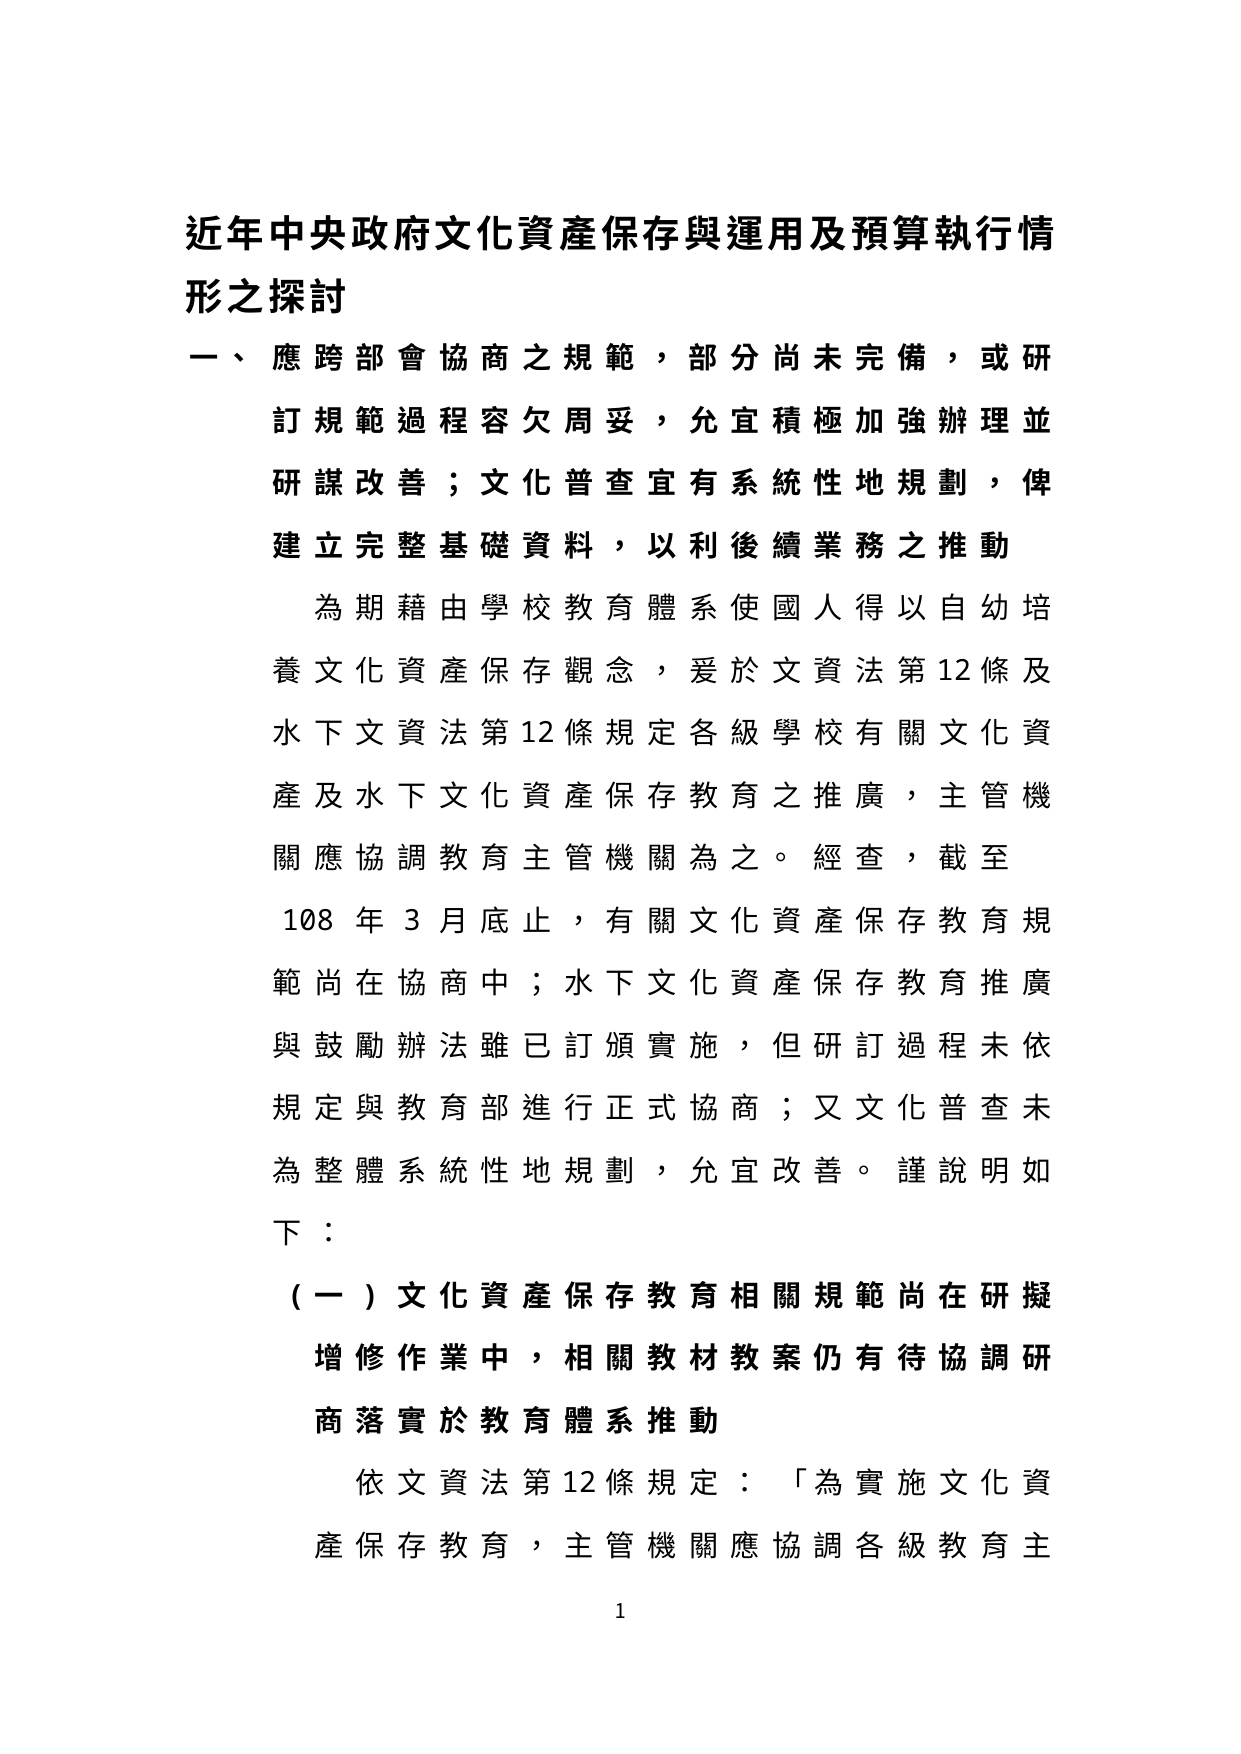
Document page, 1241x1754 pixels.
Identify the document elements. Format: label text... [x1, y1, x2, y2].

text (一)文化資產保存教育相關規範尚在研擬增修作業中，相關教材教案仍有待協調研商落實於教育體系推動 [242, 1252, 1058, 1439]
text 一、應跨部會協商之規範，部分尚未完備，或研訂規範過程容欠周妥，允宜積極加強辦理並研謀改善；文化普查宜有系統性地規劃，俾建立完整基礎資料，以利後續業務之推動 [183, 314, 1058, 564]
text 依文資法第12條規定：「為實施文化資產保存教育，主管機關應協調各級教育主管機關督導各級學校於相關課程中為之。」據文化部說明辦理情形略以：「為落實文化資產保存法第12條精神，現正增訂『文化資產保存法施行細則』第14條之1，明定推動文資教育應辦理事項…。文資法增修部分預定於108年9月完成初擬。108年1月24日經與教育部、國家教育研究院召開研商會議，為系統性推動文化資產教育，將以課程統整方式融入國民教育教學內容，文資局已著手辦理課程教案教材開發，及辦理培育種子教師相關研習，教育部同意協助透過現有師培體系進行媒合…並可考量規劃文化資產師培學分班以納入師培體系。…正進行跨部會協調並逐步落實。」以上顯示文化資產保存教育相關規範仍有待文化部與教育主管機關研商協調，法令修訂亦尚未完成，允宜積極加強辦理。 [271, 1439, 1058, 1564]
text 近年中央政府文化資產保存與運用及預算執行情形之探討 [183, 189, 1058, 314]
text 為期藉由學校教育體系使國人得以自幼培養文化資產保存觀念，爰於文資法第12條及水下文資法第12條規定各級學校有關文化資產及水下文化資產保存教育之推廣，主管機關應協調教育主管機關為之。經查，截至108年3月底止，有關文化資產保存教育規範尚在協商中；水下文化資產保存教育推廣與鼓勵辦法雖已訂頒實施，但研訂過程未依規定與教育部進行正式協商；又文化普查未為整體系統性地規劃，允宜改善。謹說明如下： [242, 564, 1058, 1252]
